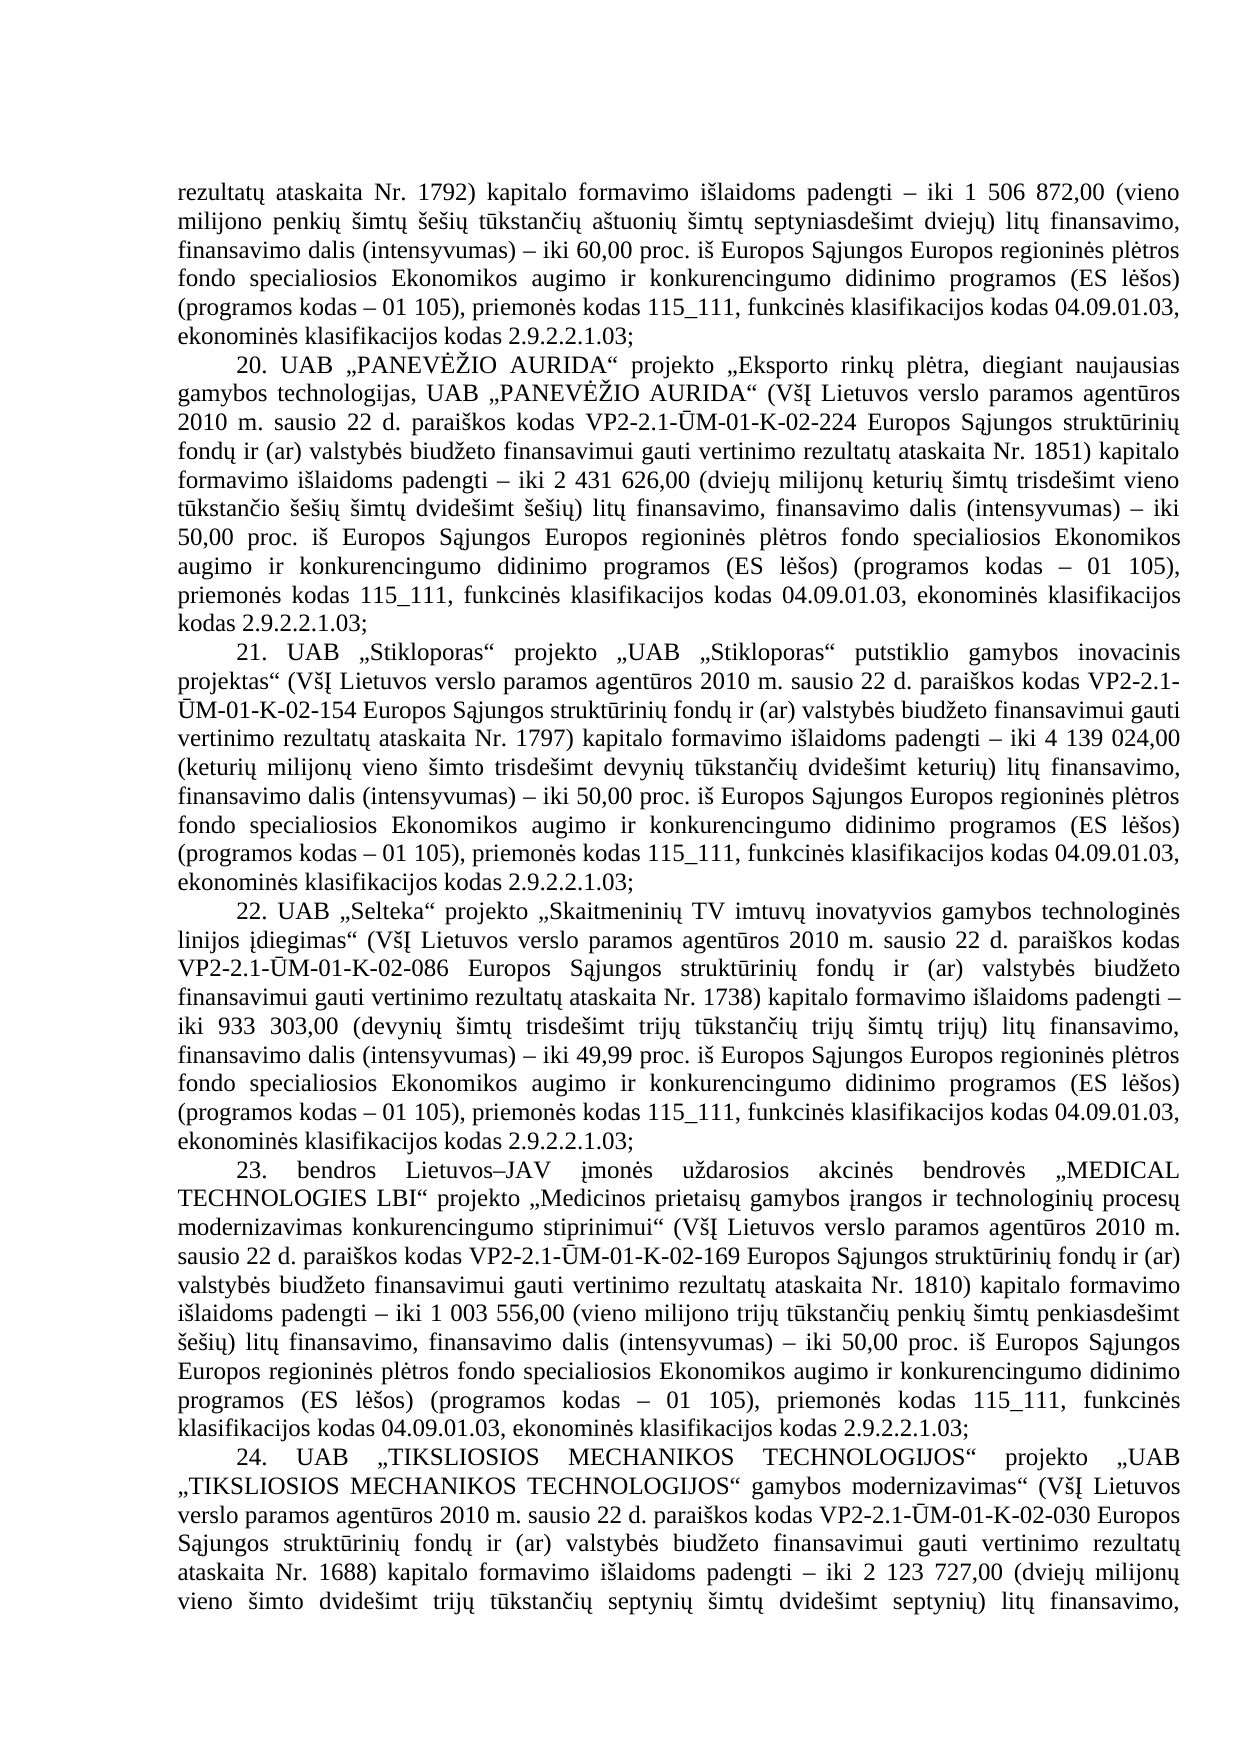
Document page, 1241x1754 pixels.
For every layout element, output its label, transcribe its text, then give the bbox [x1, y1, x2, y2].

text 21. UAB „Stikloporas“ projekto „UAB „Stikloporas“ putstiklio gamybos inovacinis projektas“ (VšĮ Lietuvos verslo paramos agentūros 2010 m. sausio 22 d. paraiškos kodas VP2-2.1-ŪM-01-K-02-154 Europos Sąjungos struktūrinių fondų ir (ar) valstybės biudžeto finansavimui gauti vertinimo rezultatų ataskaita Nr. 1797) kapitalo formavimo išlaidoms padengti – iki 4 139 024,00 (keturių milijonų vieno šimto trisdešimt devynių tūkstančių dvidešimt keturių) litų finansavimo, finansavimo dalis (intensyvumas) – iki 50,00 proc. iš Europos Sąjungos Europos regioninės plėtros fondo specialiosios Ekonomikos augimo ir konkurencingumo didinimo programos (ES lėšos) (programos kodas – 01 105), priemonės kodas 115_111, funkcinės klasifikacijos kodas 04.09.01.03, ekonominės klasifikacijos kodas 2.9.2.2.1.03; [177, 637, 1181, 896]
text rezultatų ataskaita Nr. 1792) kapitalo formavimo išlaidoms padengti – iki 1 506 872,00 (vieno milijono penkių šimtų šešių tūkstančių aštuonių šimtų septyniasdešimt dviejų) litų finansavimo, finansavimo dalis (intensyvumas) – iki 60,00 proc. iš Europos Sąjungos Europos regioninės plėtros fondo specialiosios Ekonomikos augimo ir konkurencingumo didinimo programos (ES lėšos) (programos kodas – 01 105), priemonės kodas 115_111, funkcinės klasifikacijos kodas 04.09.01.03, ekonominės klasifikacijos kodas 2.9.2.2.1.03; [177, 177, 1181, 350]
text 20. UAB „PANEVĖŽIO AURIDA“ projekto „Eksporto rinkų plėtra, diegiant naujausias gamybos technologijas, UAB „PANEVĖŽIO AURIDA“ (VšĮ Lietuvos verslo paramos agentūros 2010 m. sausio 22 d. paraiškos kodas VP2-2.1-ŪM-01-K-02-224 Europos Sąjungos struktūrinių fondų ir (ar) valstybės biudžeto finansavimui gauti vertinimo rezultatų ataskaita Nr. 1851) kapitalo formavimo išlaidoms padengti – iki 2 431 626,00 (dviejų milijonų keturių šimtų trisdešimt vieno tūkstančio šešių šimtų dvidešimt šešių) litų finansavimo, finansavimo dalis (intensyvumas) – iki 50,00 proc. iš Europos Sąjungos Europos regioninės plėtros fondo specialiosios Ekonomikos augimo ir konkurencingumo didinimo programos (ES lėšos) (programos kodas – 01 105), priemonės kodas 115_111, funkcinės klasifikacijos kodas 04.09.01.03, ekonominės klasifikacijos kodas 2.9.2.2.1.03; [177, 350, 1181, 637]
text 23. bendros Lietuvos–JAV įmonės uždarosios akcinės bendrovės „MEDICAL TECHNOLOGIES LBI“ projekto „Medicinos prietaisų gamybos įrangos ir technologinių procesų modernizavimas konkurencingumo stiprinimui“ (VšĮ Lietuvos verslo paramos agentūros 2010 m. sausio 22 d. paraiškos kodas VP2-2.1-ŪM-01-K-02-169 Europos Sąjungos struktūrinių fondų ir (ar) valstybės biudžeto finansavimui gauti vertinimo rezultatų ataskaita Nr. 1810) kapitalo formavimo išlaidoms padengti – iki 1 003 556,00 (vieno milijono trijų tūkstančių penkių šimtų penkiasdešimt šešių) litų finansavimo, finansavimo dalis (intensyvumas) – iki 50,00 proc. iš Europos Sąjungos Europos regioninės plėtros fondo specialiosios Ekonomikos augimo ir konkurencingumo didinimo programos (ES lėšos) (programos kodas – 01 105), priemonės kodas 115_111, funkcinės klasifikacijos kodas 04.09.01.03, ekonominės klasifikacijos kodas 2.9.2.2.1.03; [177, 1155, 1181, 1442]
text 22. UAB „Selteka“ projekto „Skaitmeninių TV imtuvų inovatyvios gamybos technologinės linijos įdiegimas“ (VšĮ Lietuvos verslo paramos agentūros 2010 m. sausio 22 d. paraiškos kodas VP2-2.1-ŪM-01-K-02-086 Europos Sąjungos struktūrinių fondų ir (ar) valstybės biudžeto finansavimui gauti vertinimo rezultatų ataskaita Nr. 1738) kapitalo formavimo išlaidoms padengti – iki 933 303,00 (devynių šimtų trisdešimt trijų tūkstančių trijų šimtų trijų) litų finansavimo, finansavimo dalis (intensyvumas) – iki 49,99 proc. iš Europos Sąjungos Europos regioninės plėtros fondo specialiosios Ekonomikos augimo ir konkurencingumo didinimo programos (ES lėšos) (programos kodas – 01 105), priemonės kodas 115_111, funkcinės klasifikacijos kodas 04.09.01.03, ekonominės klasifikacijos kodas 2.9.2.2.1.03; [177, 896, 1181, 1155]
text 24. UAB „TIKSLIOSIOS MECHANIKOS TECHNOLOGIJOS“ projekto „UAB „TIKSLIOSIOS MECHANIKOS TECHNOLOGIJOS“ gamybos modernizavimas“ (VšĮ Lietuvos verslo paramos agentūros 2010 m. sausio 22 d. paraiškos kodas VP2-2.1-ŪM-01-K-02-030 Europos Sąjungos struktūrinių fondų ir (ar) valstybės biudžeto finansavimui gauti vertinimo rezultatų ataskaita Nr. 1688) kapitalo formavimo išlaidoms padengti – iki 2 123 727,00 (dviejų milijonų vieno šimto dvidešimt trijų tūkstančių septynių šimtų dvidešimt septynių) litų finansavimo, [177, 1442, 1181, 1615]
